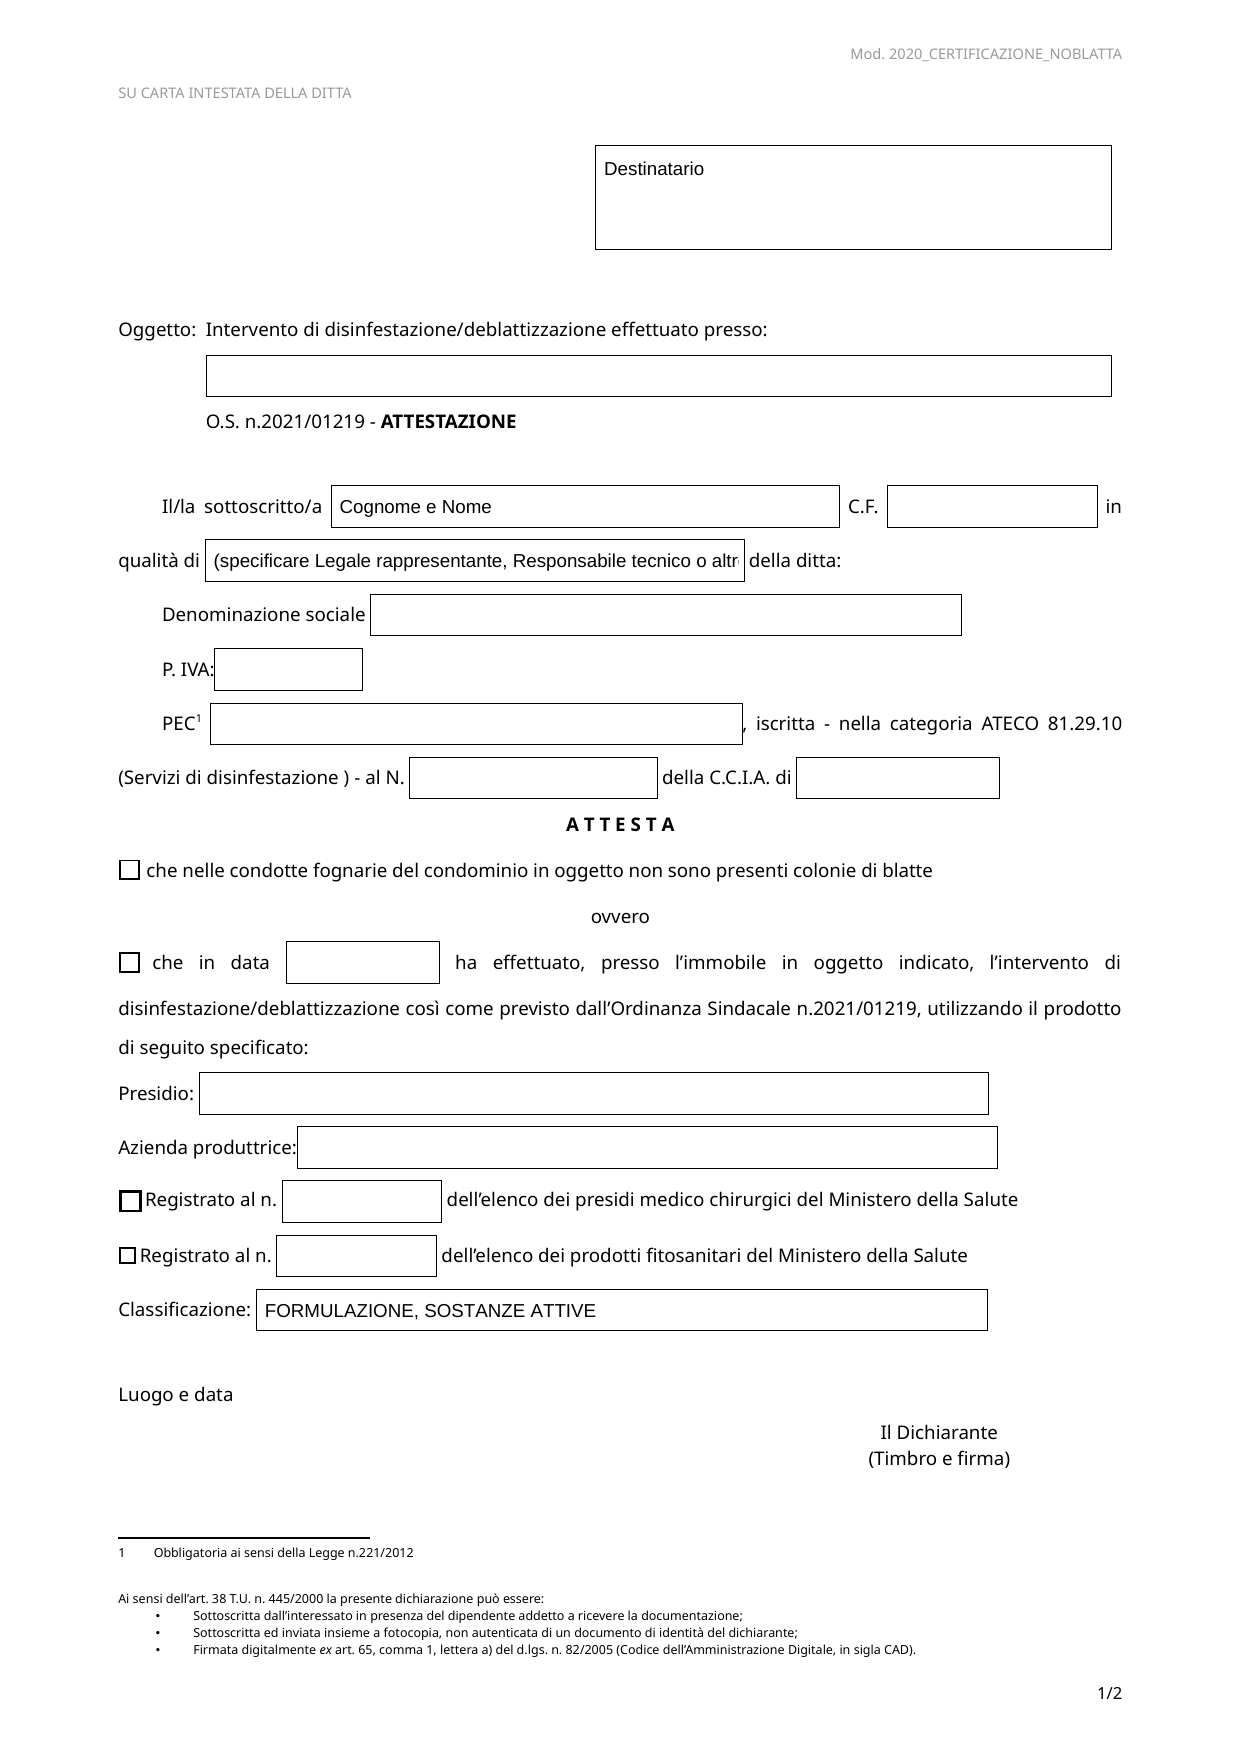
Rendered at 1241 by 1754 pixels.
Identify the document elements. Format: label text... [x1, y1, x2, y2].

text che in data ha effettuato, presso l’immobile in oggetto indicato, l’intervento di disinfestazione/deblattizzazione così come previsto dall’Ordinanza Sindacale n.2021/01219, utilizzando il prodotto di seguito specificato: [118, 942, 1122, 1059]
text A T T E S T A [118, 811, 1122, 836]
text Il Dichiarante [756, 1419, 1122, 1445]
text Luogo e data [118, 1381, 1122, 1407]
text Azienda produttrice: [118, 1126, 297, 1168]
text [363, 648, 1122, 690]
text [998, 1126, 1122, 1168]
text Obbligatoria ai sensi della Legge n.221/2012 [118, 1544, 1122, 1561]
text Denominazione sociale [118, 594, 370, 635]
text P. IVA: [118, 648, 214, 690]
text [988, 1289, 1122, 1330]
text Classificazione: [118, 1289, 256, 1330]
text Registrato al n. [118, 1181, 282, 1222]
text ovvero [118, 903, 1122, 929]
text Oggetto: Intervento di disinfestazione/deblattizzazione effettuato presso: [118, 316, 1122, 342]
text dell’elenco dei presidi medico chirurgici del Ministero della Salute [442, 1181, 1122, 1222]
text [989, 1072, 1122, 1114]
text [962, 594, 1122, 635]
text dell’elenco dei prodotti fitosanitari del Ministero della Salute [437, 1235, 1122, 1276]
text PEC , iscritta - nella categoria ATECO 81.29.10 (Servizi di disinfestazione ) - al N. della C.C.I.A. di [118, 703, 1122, 798]
text (Timbro e firma) [756, 1445, 1122, 1471]
text Presidio: [118, 1072, 199, 1114]
text O.S. n.2021/01219 - ATTESTAZIONE [118, 409, 1122, 434]
text Il/la sottoscritto/a C.F. in qualità di della ditta: [118, 485, 1122, 581]
text Registrato al n. [118, 1235, 276, 1276]
